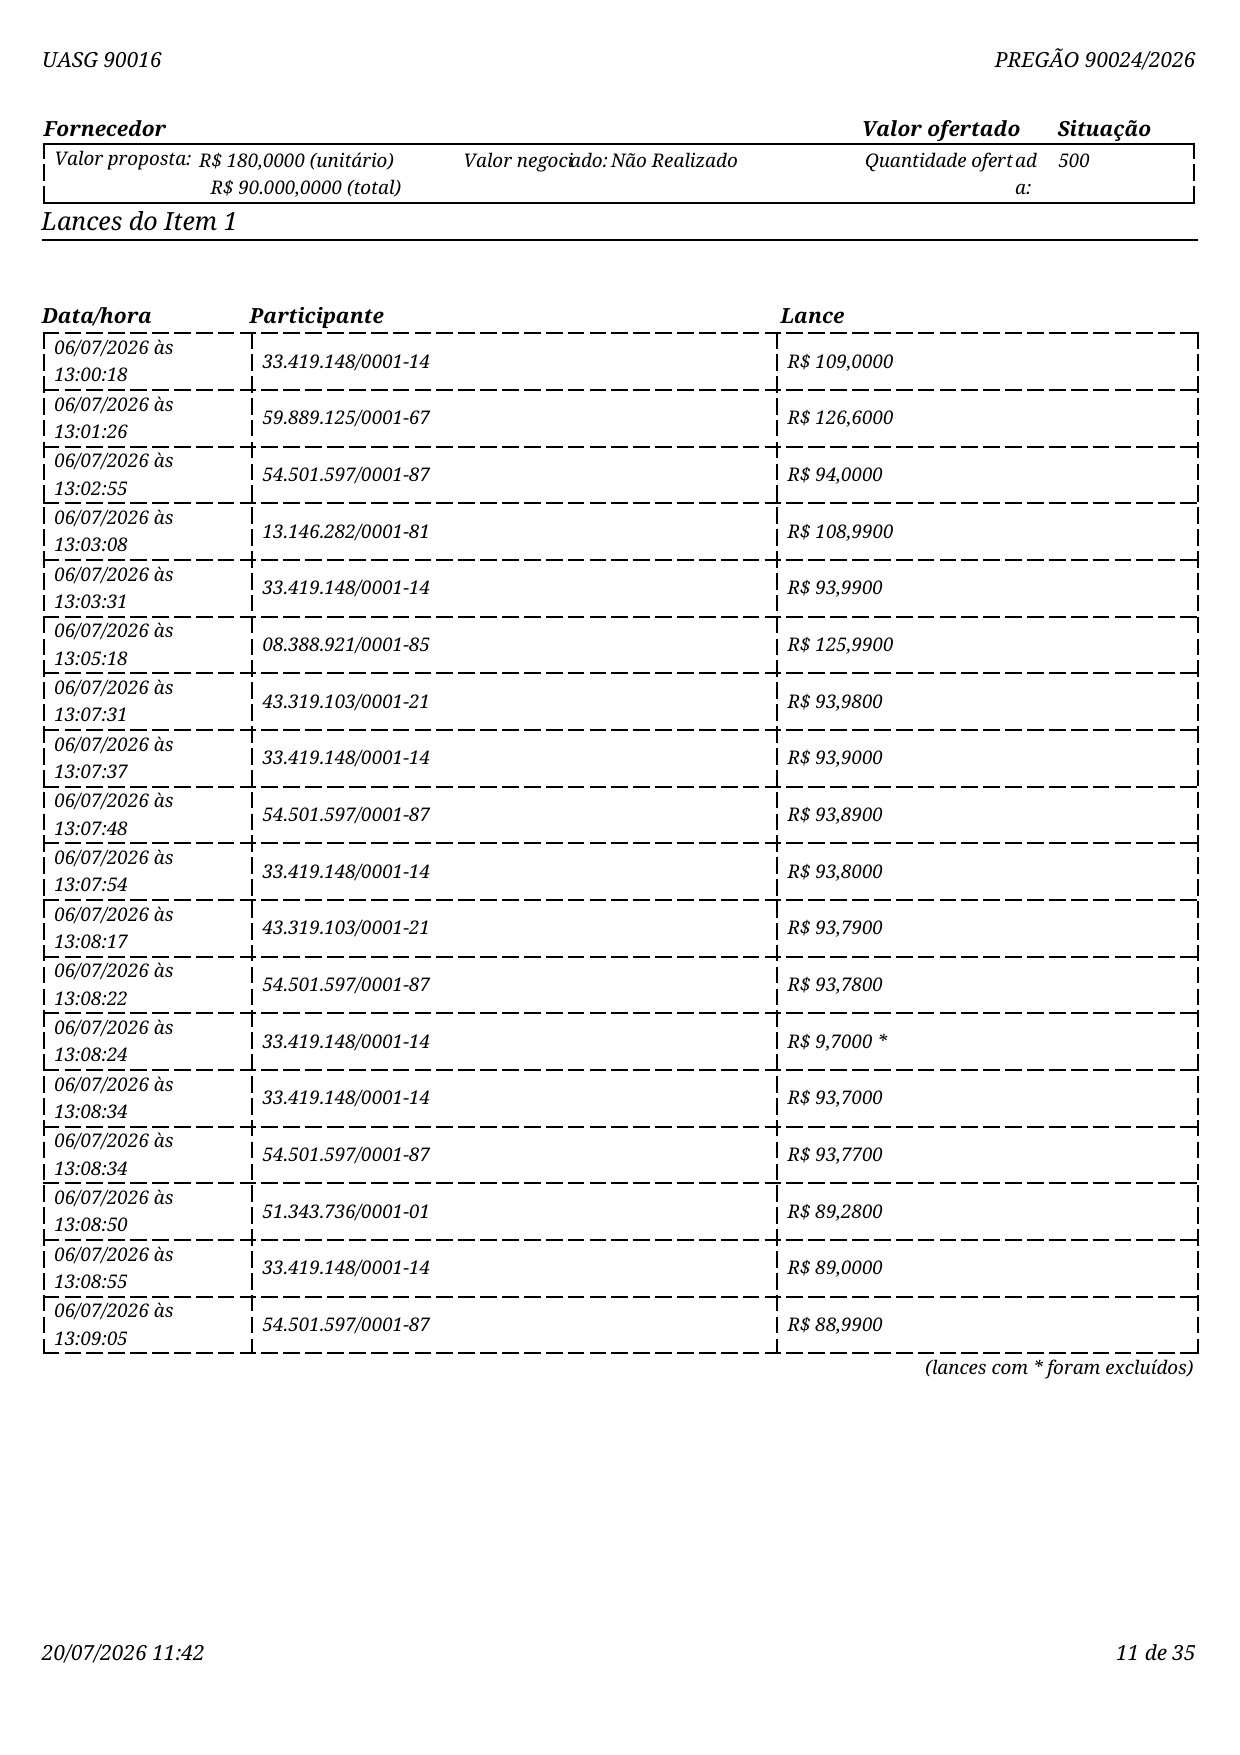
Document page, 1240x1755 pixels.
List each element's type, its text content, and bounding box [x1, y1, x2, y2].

table_cell Quantidade ofert [788, 145, 1017, 202]
table_cell 500 [1048, 145, 1101, 202]
table_cell 06/07/2026 às 13:08:34 [44, 1069, 252, 1126]
table_cell 33.419.148/0001-14 [252, 729, 777, 786]
table_cell 06/07/2026 às 13:07:54 [44, 842, 252, 899]
table_cell R$ 180,0000 (unitário) Valor negoci R$ 90.000,0000 (total) [199, 145, 577, 202]
table_cell 06/07/2026 às 13:08:55 [44, 1239, 252, 1296]
table_cell 54.501.597/0001-87 [252, 1126, 777, 1182]
text Data/hora Participante Lance [42, 302, 1198, 330]
table_cell 33.419.148/0001-14 [252, 1012, 777, 1069]
table_cell 54.501.597/0001-87 [252, 786, 777, 842]
table_cell R$ 93,7800 [777, 956, 1198, 1012]
table_cell 06/07/2026 às 13:09:05 [44, 1296, 252, 1352]
table_cell 08.388.921/0001-85 [252, 616, 777, 672]
table_cell 33.419.148/0001-14 [252, 559, 777, 616]
table_cell 13.146.282/0001-81 [252, 502, 777, 559]
table_cell R$ 89,0000 [777, 1239, 1198, 1296]
table_cell [1101, 145, 1194, 202]
table_cell 54.501.597/0001-87 [252, 446, 777, 502]
table_cell R$ 93,7700 [777, 1126, 1198, 1182]
table_cell R$ 93,9900 [777, 559, 1198, 616]
table_cell R$ 93,7000 [777, 1069, 1198, 1126]
table_cell R$ 93,9000 [777, 729, 1198, 786]
table_cell ado: Não Realizado [577, 145, 787, 202]
table_cell 33.419.148/0001-14 [252, 842, 777, 899]
text (lances com * foram excluídos) [42, 1354, 1195, 1380]
table_header R$ 109,0000 [777, 332, 1198, 389]
table_cell R$ 125,9900 [777, 616, 1198, 672]
table_cell 06/07/2026 às 13:02:55 [44, 446, 252, 502]
table_cell R$ 93,9800 [777, 672, 1198, 729]
table_cell 06/07/2026 às 13:08:17 [44, 899, 252, 956]
table_cell 59.889.125/0001-67 [252, 389, 777, 446]
table_cell 06/07/2026 às 13:08:34 [44, 1126, 252, 1182]
table_cell R$ 126,6000 [777, 389, 1198, 446]
table_cell R$ 93,7900 [777, 899, 1198, 956]
table_cell 06/07/2026 às 13:05:18 [44, 616, 252, 672]
table_cell 43.319.103/0001-21 [252, 899, 777, 956]
table_cell R$ 88,9900 [777, 1296, 1198, 1352]
table_cell 06/07/2026 às 13:07:31 [44, 672, 252, 729]
table_cell R$ 94,0000 [777, 446, 1198, 502]
table_cell 06/07/2026 às 13:08:24 [44, 1012, 252, 1069]
table_cell 06/07/2026 às 13:01:26 [44, 389, 252, 446]
table_cell 06/07/2026 às 13:03:08 [44, 502, 252, 559]
table_cell ada: [1017, 145, 1048, 202]
table_cell R$ 89,2800 [777, 1182, 1198, 1239]
table_cell 06/07/2026 às 13:07:37 [44, 729, 252, 786]
table_cell 06/07/2026 às 13:07:48 [44, 786, 252, 842]
table_header 33.419.148/0001-14 [252, 332, 777, 389]
table_cell 54.501.597/0001-87 [252, 956, 777, 1012]
table_cell R$ 108,9900 [777, 502, 1198, 559]
table_cell Valor proposta: [44, 145, 199, 202]
table_cell R$ 93,8900 [777, 786, 1198, 842]
table_cell 33.419.148/0001-14 [252, 1239, 777, 1296]
table_cell 06/07/2026 às 13:08:50 [44, 1182, 252, 1239]
table_header 06/07/2026 às 13:00:18 [44, 332, 252, 389]
table_cell 54.501.597/0001-87 [252, 1296, 777, 1352]
table_cell 06/07/2026 às 13:03:31 [44, 559, 252, 616]
table_cell R$ 93,8000 [777, 842, 1198, 899]
subtitle Lances do Item 1 [41, 204, 1198, 238]
table_cell 06/07/2026 às 13:08:22 [44, 956, 252, 1012]
table_cell R$ 9,7000 * [777, 1012, 1198, 1069]
table_cell 43.319.103/0001-21 [252, 672, 777, 729]
table_cell 33.419.148/0001-14 [252, 1069, 777, 1126]
table_cell 51.343.736/0001-01 [252, 1182, 777, 1239]
